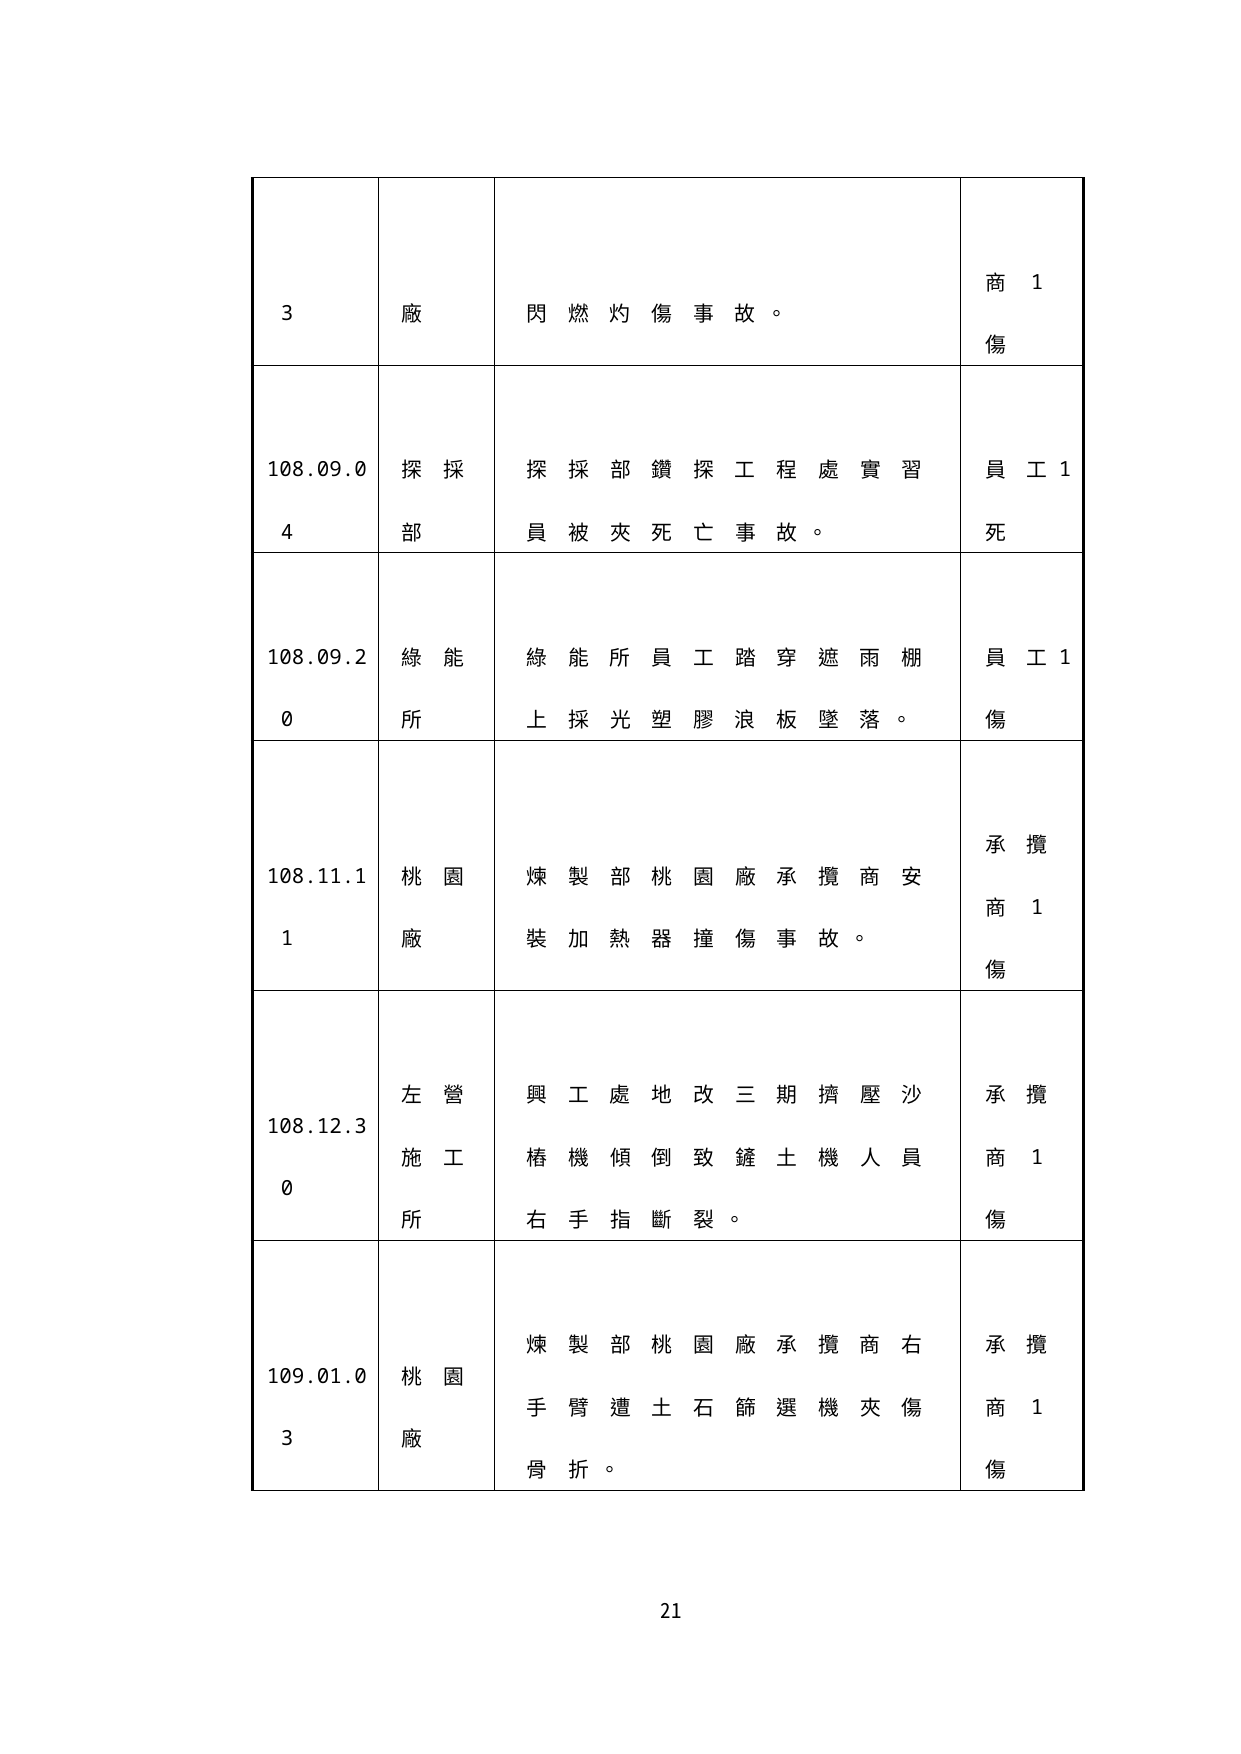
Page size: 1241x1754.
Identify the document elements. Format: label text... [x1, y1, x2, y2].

table_cell 108.09.04 [254, 366, 378, 552]
table_cell 3 [254, 178, 378, 365]
table_cell 承攬商1傷 [961, 991, 1082, 1240]
table_cell 左營施工所 [379, 991, 494, 1240]
table_cell 商1傷 [961, 178, 1082, 365]
table_cell 員工1死 [961, 366, 1082, 552]
table_cell 綠能所員工踏穿遮雨棚上採光塑膠浪板墜落。 [495, 553, 960, 740]
table_cell 閃燃灼傷事故。 [495, 178, 960, 365]
table_cell 員工1傷 [961, 553, 1082, 740]
table_cell 探採部 [379, 366, 494, 552]
table_cell 108.09.20 [254, 553, 378, 740]
table_cell 桃園廠 [379, 1241, 494, 1490]
table_cell 煉製部桃園廠承攬商右手臂遭土石篩選機夾傷骨折。 [495, 1241, 960, 1490]
table_cell 廠 [379, 178, 494, 365]
table_cell 煉製部桃園廠承攬商安裝加熱器撞傷事故。 [495, 741, 960, 990]
table_cell 承攬商1傷 [961, 741, 1082, 990]
table_cell 興工處地改三期擠壓沙樁機傾倒致鏟土機人員右手指斷裂。 [495, 991, 960, 1240]
table_cell 綠能所 [379, 553, 494, 740]
table_cell 108.11.11 [254, 741, 378, 990]
table_cell 108.12.30 [254, 991, 378, 1240]
table_cell 109.01.03 [254, 1241, 378, 1490]
table_cell 探採部鑽探工程處實習員被夾死亡事故。 [495, 366, 960, 552]
table_cell 桃園廠 [379, 741, 494, 990]
table_cell 承攬商1傷 [961, 1241, 1082, 1490]
